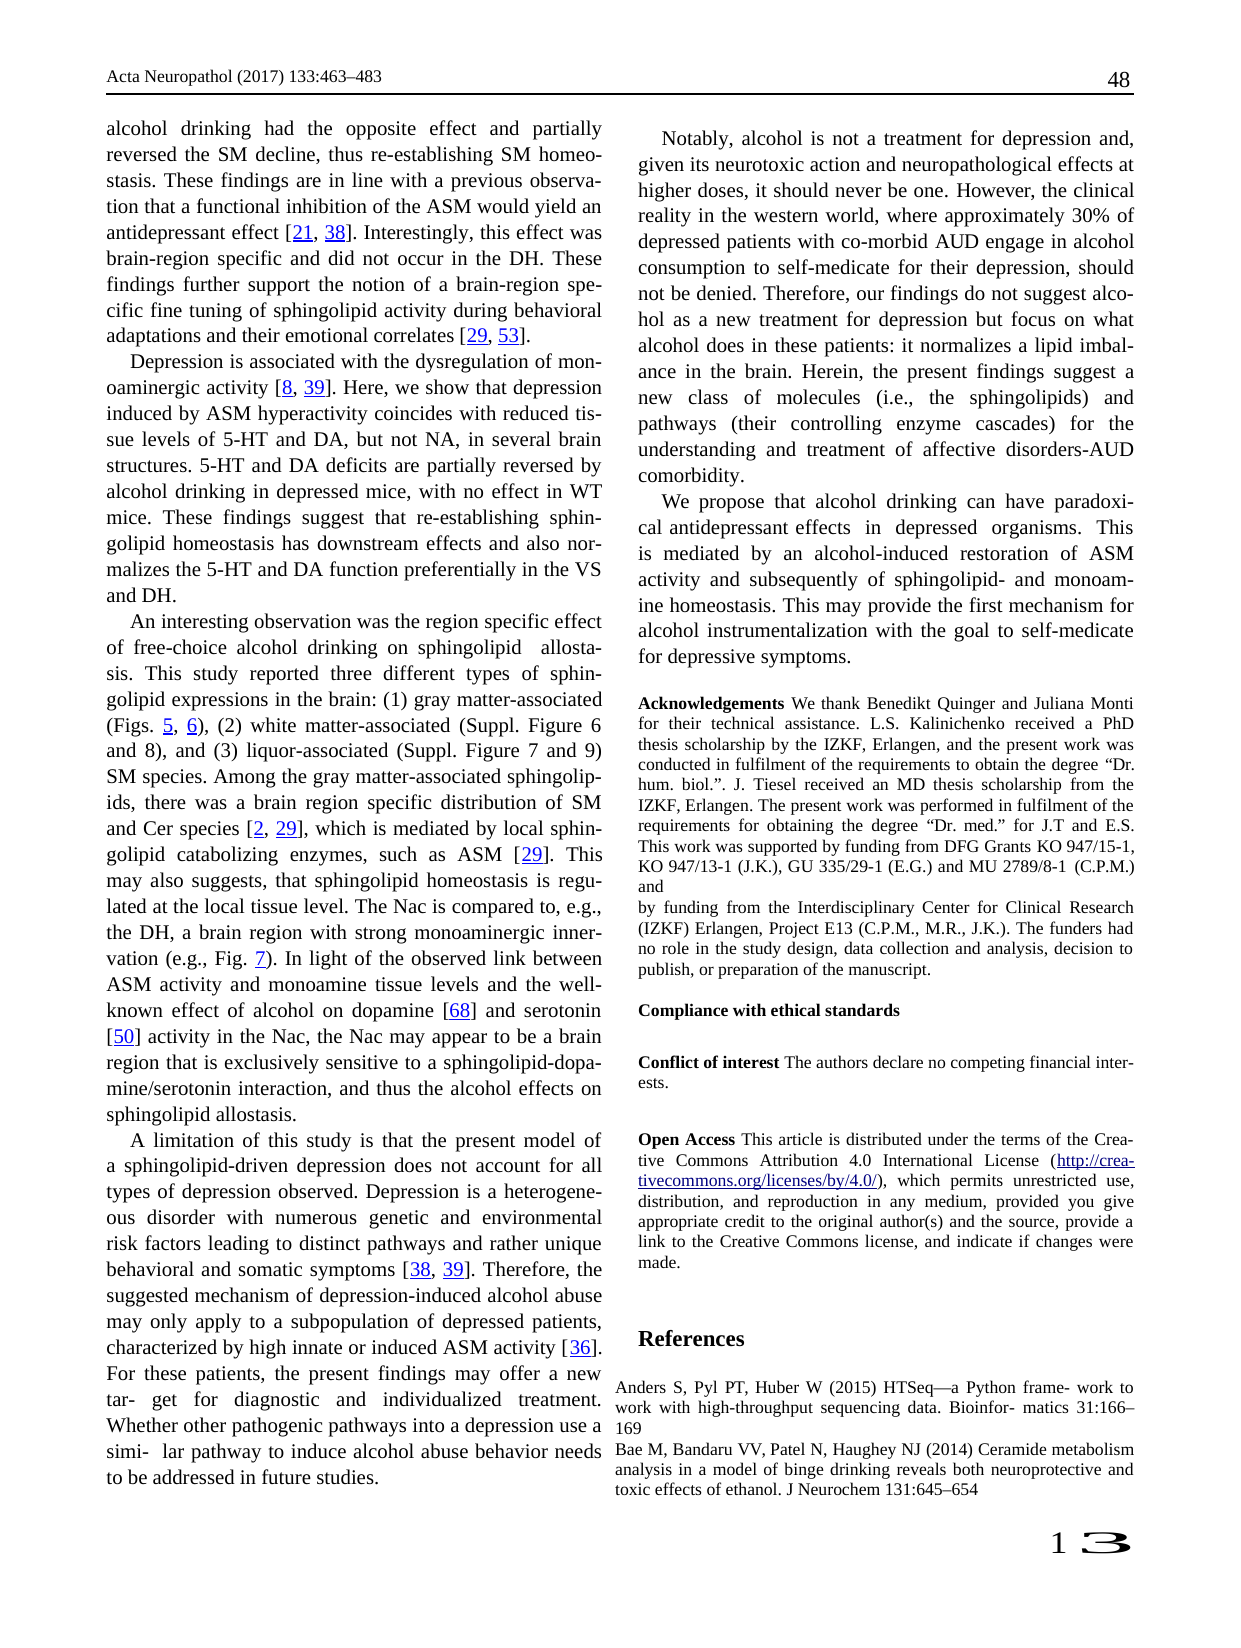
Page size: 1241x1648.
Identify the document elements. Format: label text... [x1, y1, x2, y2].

text Depression is associated with the dysregulation of mon- oaminergic activity [8, 39]. Here, we show that depression induced by ASM hyperactivity coincides with reduced tis- sue levels of 5-HT and DA, but not NA, in several brain structures. 5-HT and DA deficits are partially reversed by alcohol drinking in depressed mice, with no effect in WT mice. These findings suggest that re-establishing sphin- golipid homeostasis has downstream effects and also nor- malizes the 5-HT and DA function preferentially in the VS and DH. [106, 349, 603, 607]
subtitle References [638, 1325, 1241, 1351]
text We propose that alcohol drinking can have paradoxi- cal antidepressant effects in depressed organisms. This is mediated by an alcohol-induced restoration of ASM activity and subsequently of sphingolipid- and monoam- ine homeostasis. This may provide the first mechanism for alcohol instrumentalization with the goal to self-medicate for depressive symptoms. [638, 489, 1135, 668]
text Open Access This article is distributed under the terms of the Crea- tive Commons Attribution 4.0 International License (http://crea- tivecommons.org/licenses/by/4.0/), which permits unrestricted use, distribution, and reproduction in any medium, provided you give appropriate credit to the original author(s) and the source, provide a link to the Creative Commons license, and indicate if changes were made. [638, 1129, 1134, 1272]
text A limitation of this study is that the present model of a sphingolipid-driven depression does not account for all types of depression observed. Depression is a heterogene- ous disorder with numerous genetic and environmental risk factors leading to distinct pathways and rather unique behavioral and somatic symptoms [38, 39]. Therefore, the suggested mechanism of depression-induced alcohol abuse may only apply to a subpopulation of depressed patients, characterized by high innate or induced ASM activity [36]. For these patients, the present findings may offer a new tar- get for diagnostic and individualized treatment. Whether other pathogenic pathways into a depression use a simi- lar pathway to induce alcohol abuse behavior needs to be addressed in future studies. [106, 1127, 603, 1489]
text alcohol drinking had the opposite effect and partially reversed the SM decline, thus re-establishing SM homeo- stasis. These findings are in line with a previous observa- tion that a functional inhibition of the ASM would yield an antidepressant effect [21, 38]. Interestingly, this effect was brain-region specific and did not occur in the DH. These findings further support the notion of a brain-region spe- cific fine tuning of sphingolipid activity during behavioral adaptations and their emotional correlates [29, 53]. [106, 116, 603, 347]
text and 8), and (3) liquor-associated (Suppl. Figure 7 and 9) SM species. Among the gray matter-associated sphingolip- ids, there was a brain region specific distribution of SM and Cer species [2, 29], which is mediated by local sphin- golipid catabolizing enzymes, such as ASM [29]. This may also suggests, that sphingolipid homeostasis is regu- lated at the local tissue level. The Nac is compared to, e.g., the DH, a brain region with strong monoaminergic inner- vation (e.g., Fig. 7). In light of the observed link between ASM activity and monoamine tissue levels and the well- known effect of alcohol on dopamine [68] and serotonin [106, 738, 603, 1022]
text Conflict of interest The authors declare no competing financial inter- ests. [638, 1052, 1134, 1093]
text Notably, alcohol is not a treatment for depression and, given its neurotoxic action and neuropathological effects at higher doses, it should never be one. However, the clinical reality in the western world, where approximately 30% of depressed patients with co-morbid AUD engage in alcohol consumption to self-medicate for their depression, should not be denied. Therefore, our findings do not suggest alco- hol as a new treatment for depression but focus on what alcohol does in these patients: it normalizes a lipid imbal- ance in the brain. Herein, the present findings suggest a new class of molecules (i.e., the sphingolipids) and pathways (their controlling enzyme cascades) for the understanding and treatment of affective disorders-AUD comorbidity. [638, 126, 1135, 487]
text An interesting observation was the region specific effect of free-choice alcohol drinking on sphingolipid allosta- sis. This study reported three different types of sphin- golipid expressions in the brain: (1) gray matter-associated (Figs. 5, 6), (2) white matter-associated (Suppl. Figure 6 [106, 609, 603, 737]
list Bae M, Bandaru VV, Patel N, Haughey NJ (2014) Ceramide metabolism analysis in a model of binge drinking reveals both neuroprotective and toxic effects of ethanol. J Neurochem 131:645–654 [611, 1438, 1134, 1499]
text by funding from the Interdisciplinary Center for Clinical Research (IZKF) Erlangen, Project E13 (C.P.M., M.R., J.K.). The funders had no role in the study design, data collection and analysis, decision to publish, or preparation of the manuscript. [638, 897, 1134, 979]
text Compliance with ethical standards [638, 1000, 1241, 1020]
text Acknowledgements We thank Benedikt Quinger and Juliana Monti for their technical assistance. L.S. Kalinichenko received a PhD thesis scholarship by the IZKF, Erlangen, and the present work was conducted in fulfilment of the requirements to obtain the degree “Dr. hum. biol.”. J. Tiesel received an MD thesis scholarship from the IZKF, Erlangen. The present work was performed in fulfilment of the requirements for obtaining the degree “Dr. med.” for J.T and E.S. This work was supported by funding from DFG Grants KO 947/15-1, KO 947/13-1 (J.K.), GU 335/29-1 (E.G.) and MU 2789/8-1 (C.P.M.) and [638, 693, 1135, 897]
list Anders S, Pyl PT, Huber W (2015) HTSeq—a Python frame- work to work with high-throughput sequencing data. Bioinfor- matics 31:166–169 [611, 1377, 1134, 1438]
text [50] activity in the Nac, the Nac may appear to be a brain region that is exclusively sensitive to a sphingolipid-dopa- mine/serotonin interaction, and thus the alcohol effects on sphingolipid allostasis. [106, 1024, 603, 1126]
